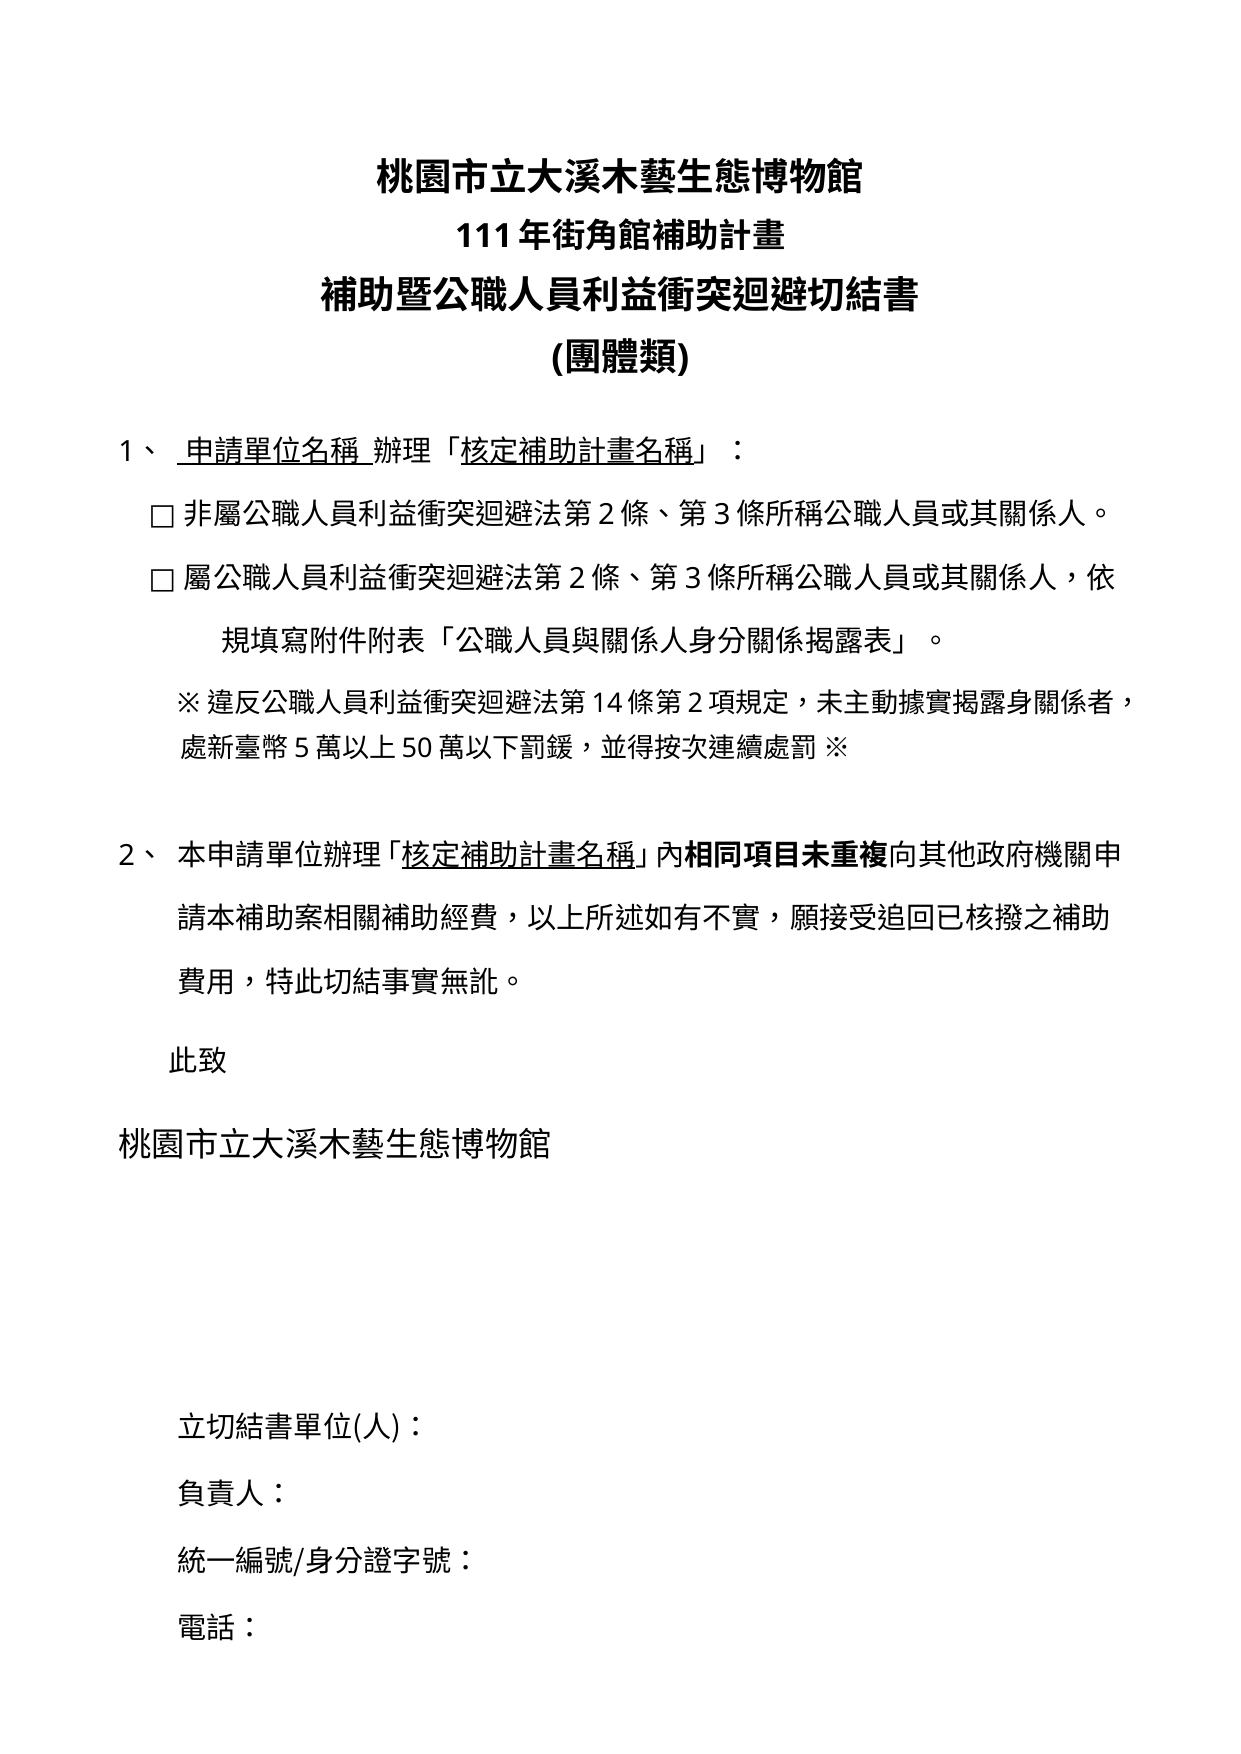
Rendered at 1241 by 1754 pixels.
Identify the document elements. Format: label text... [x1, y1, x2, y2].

text ※ 違反公職人員利益衝突迴避法第14條第2項規定，未主動據實揭露身關係者，處新臺幣5萬以上50萬以下罰鍰，並得按次連續處罰 ※ [177, 681, 1122, 766]
text 此致 [118, 1022, 1122, 1097]
text 桃園市立大溪木藝生態博物館 [118, 147, 1122, 201]
list 申請單位名稱 辦理「核定補助計畫名稱」： [118, 427, 1122, 469]
text (團體類) [118, 327, 1122, 382]
list 本申請單位辦理「核定補助計畫名稱」內相同項目未重複向其他政府機關申請本補助案相關補助經費，以上所述如有不實，願接受追回已核撥之補助費用，特此切結事實無訛。 [118, 831, 1122, 1000]
text □ 屬公職人員利益衝突迴避法第2條、第3條所稱公職人員或其關係人，依規填寫附件附表「公職人員與關係人身分關係揭露表」。 [118, 554, 1122, 660]
text 桃園市立大溪木藝生態博物館 [118, 1118, 1122, 1166]
text 立切結書單位(人)： [118, 1403, 1122, 1445]
text □ 非屬公職人員利益衝突迴避法第2條、第3條所稱公職人員或其關係人。 [118, 491, 1122, 533]
text 統一編號/身分證字號： [118, 1538, 1122, 1580]
text 負責人： [118, 1470, 1122, 1513]
text 電話： [118, 1605, 1122, 1647]
text 111年街角館補助計畫 [118, 209, 1122, 257]
text 補助暨公職人員利益衝突迴避切結書 [118, 265, 1122, 319]
